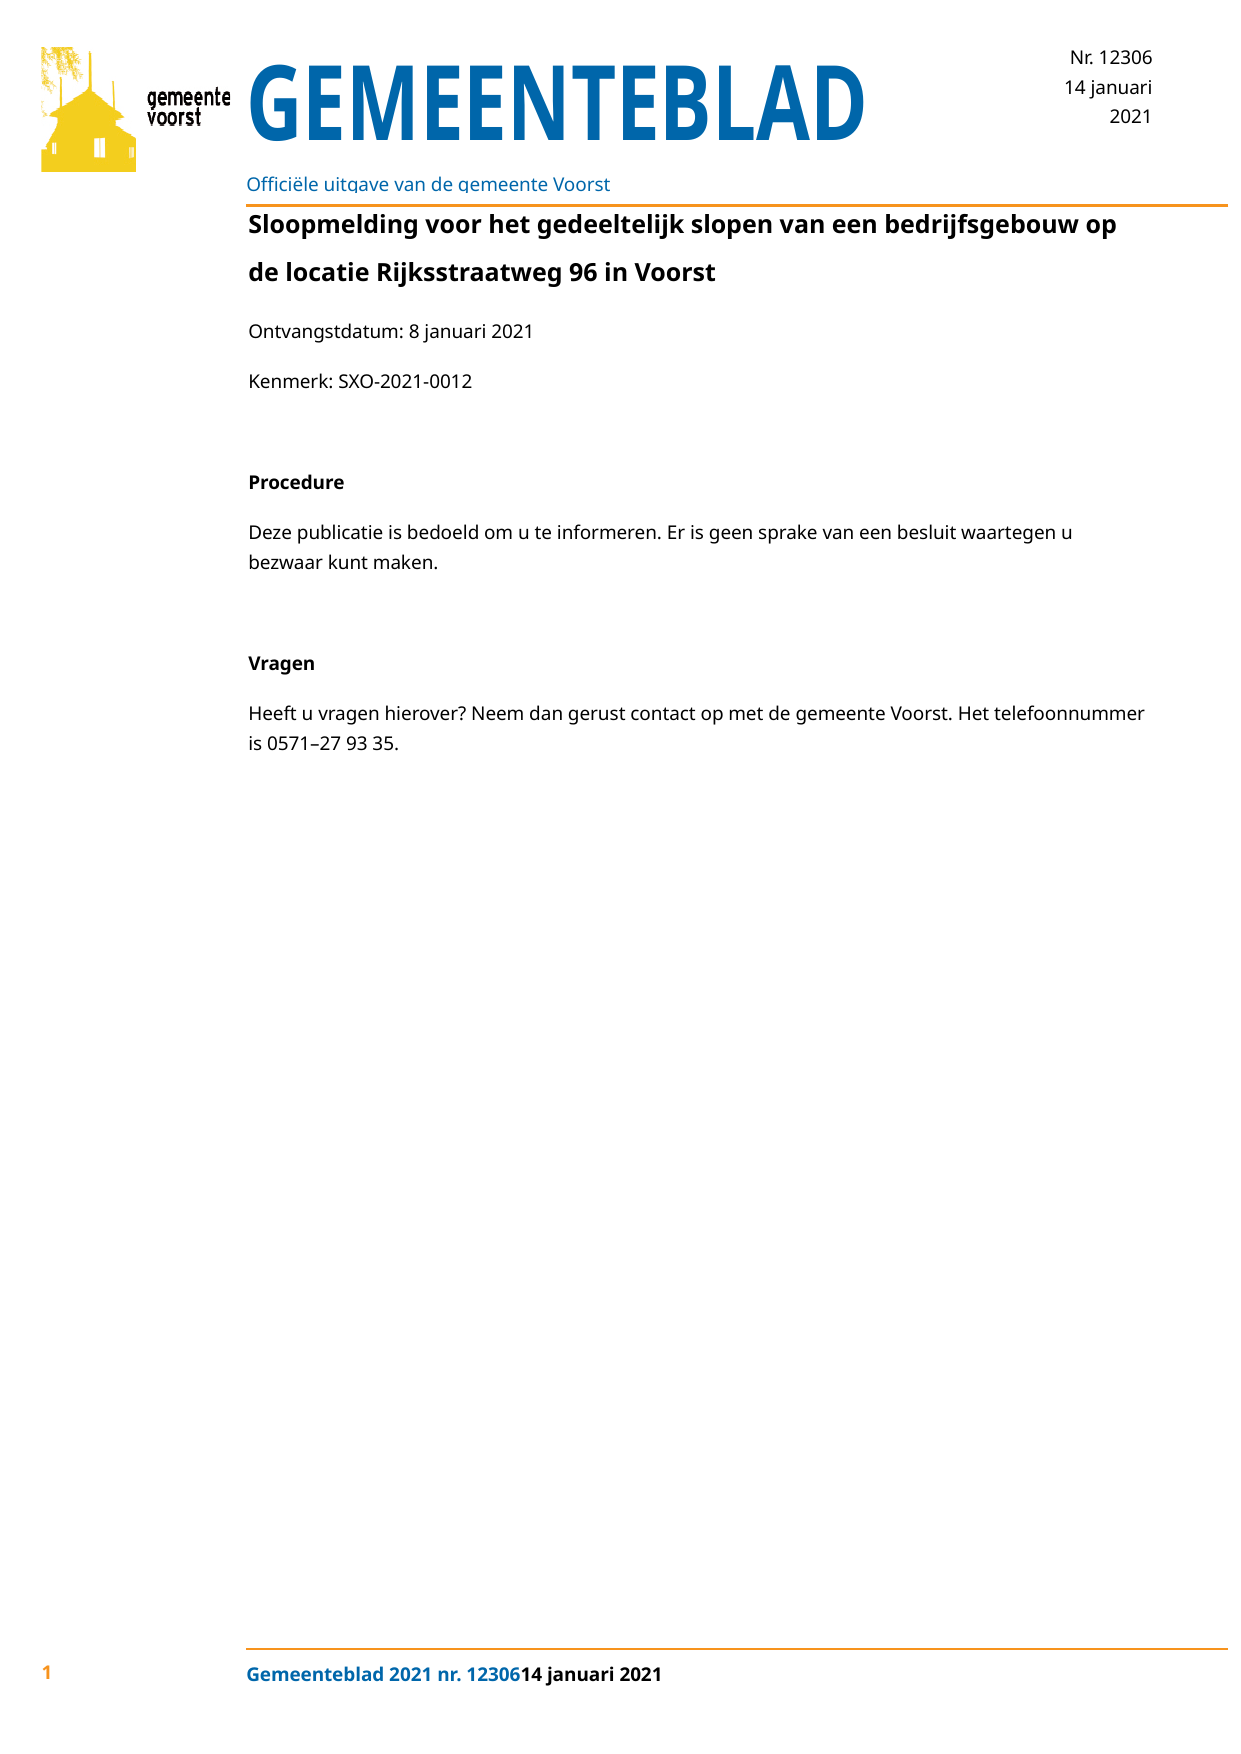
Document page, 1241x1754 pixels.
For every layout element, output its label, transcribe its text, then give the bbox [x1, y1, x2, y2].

text Heeft u vragen hierover? Neem dan gerust contact op met de gemeente Voorst. Het telefoonnummer is 0571–27 93 35. [248, 700, 1152, 756]
text Deze publicatie is bedoeld om u te informeren. Er is geen sprake van een besluit waartegen u bezwaar kunt maken. [248, 519, 1152, 575]
text Ontvangstdatum: 8 januari 2021 [248, 318, 1152, 344]
picture [41, 47, 231, 172]
text Sloopmelding voor het gedeeltelijk slopen van een bedrijfsgebouw op de locatie Rijksstraatweg 96 in Voorst [248, 207, 1152, 288]
text Vragen [248, 650, 1152, 676]
text Procedure [248, 469, 1152, 495]
text Kenmerk: SXO-2021-0012 [248, 368, 1152, 394]
